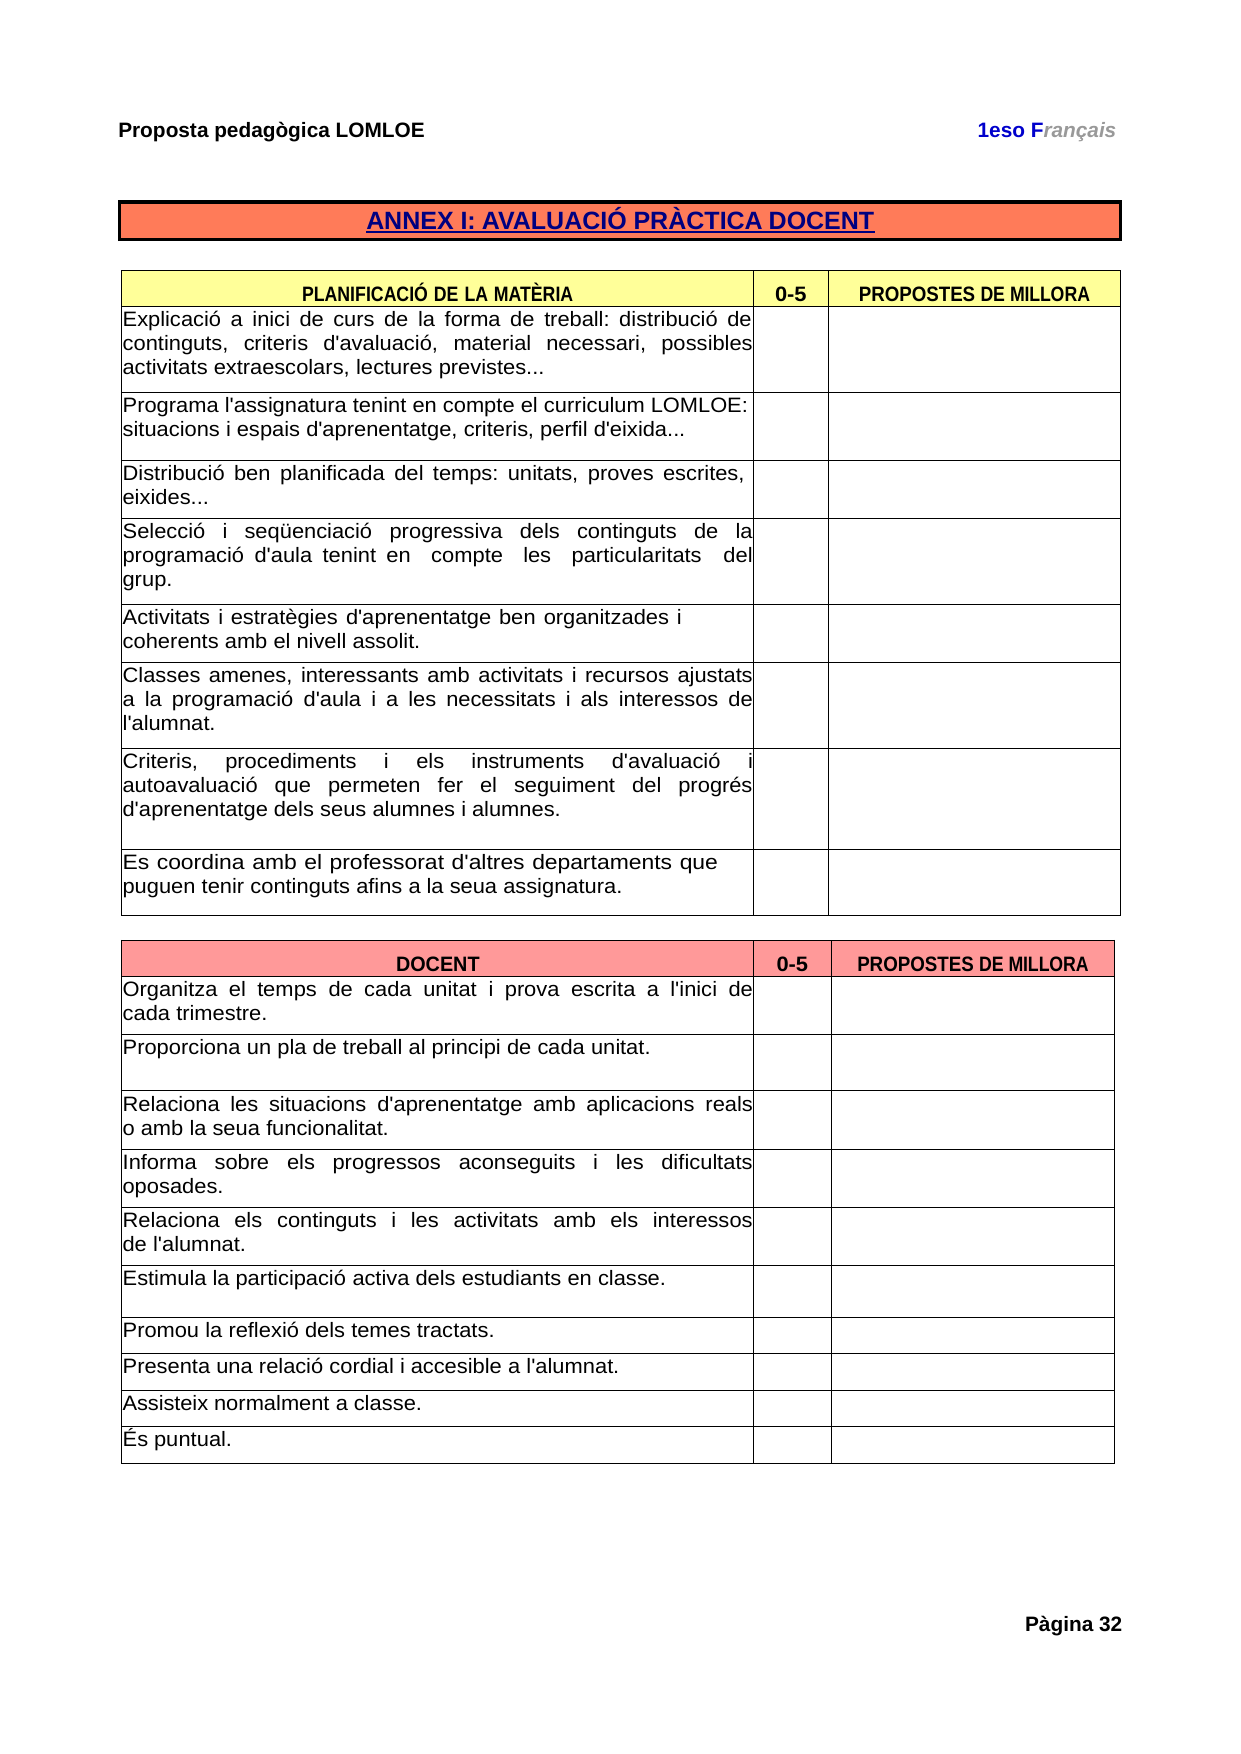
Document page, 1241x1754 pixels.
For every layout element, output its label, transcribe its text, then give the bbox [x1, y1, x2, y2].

table_cell Distribució ben planificada del temps: unitats, proves escrites, eixides... [122, 461, 753, 518]
table_cell [754, 749, 828, 849]
table_cell Estimula la participació activa dels estudiants en classe. [122, 1266, 753, 1317]
table_cell Selecció i seqüenciació progressiva dels continguts de la programació d'aula tenint en compte les particularitats del grup. [122, 519, 753, 604]
table_header DOCENT [122, 941, 753, 976]
table_header PROPOSTES DE MILLORA [829, 271, 1120, 306]
table_cell [829, 663, 1120, 747]
table_cell [754, 1266, 831, 1317]
table_cell [754, 1208, 831, 1265]
table_header PROPOSTES DE MILLORA [832, 941, 1114, 976]
table_cell [754, 307, 828, 392]
table_cell [832, 1035, 1114, 1090]
table_cell [754, 1391, 831, 1426]
table_header 0-5 [754, 941, 831, 976]
table_header PLANIFICACIÓ DE LA MATÈRIA [122, 271, 753, 306]
table_cell Relaciona les situacions d'aprenentatge amb aplicacions reals o amb la seua funcionalitat. [122, 1091, 753, 1148]
table_cell [829, 850, 1120, 915]
table_cell [832, 1354, 1114, 1389]
table_cell Es coordina amb el professorat d'altres departaments que puguen tenir continguts afins a la seua assignatura. [122, 850, 753, 915]
table_cell Relaciona els continguts i les activitats amb els interessos de l'alumnat. [122, 1208, 753, 1265]
table_cell Criteris, procediments i els instruments d'avaluació i autoavaluació que permeten fer el seguiment del progrés d'aprenentatge dels seus alumnes i alumnes. [122, 749, 753, 849]
table_cell Informa sobre els progressos aconseguits i les dificultats oposades. [122, 1150, 753, 1207]
table_cell [832, 1318, 1114, 1353]
table_cell Programa l'assignatura tenint en compte el curriculum LOMLOE: situacions i espais d'aprenentatge, criteris, perfil d'eixida... [122, 393, 753, 460]
table_cell Proporciona un pla de treball al principi de cada unitat. [122, 1035, 753, 1090]
table_cell [832, 1427, 1114, 1463]
table_cell [829, 393, 1120, 460]
table_cell Organitza el temps de cada unitat i prova escrita a l'inici de cada trimestre. [122, 977, 753, 1034]
table_cell [754, 1318, 831, 1353]
table_cell [829, 307, 1120, 392]
table_cell [754, 1035, 831, 1090]
table_cell Classes amenes, interessants amb activitats i recursos ajustats a la programació d'aula i a les necessitats i als interessos de l'alumnat. [122, 663, 753, 747]
table_cell [829, 749, 1120, 849]
table_cell [832, 1150, 1114, 1207]
table_cell Explicació a inici de curs de la forma de treball: distribució de continguts, criteris d'avaluació, material necessari, possibles activitats extraescolars, lectures previstes... [122, 307, 753, 392]
table_cell [754, 977, 831, 1034]
table_cell Presenta una relació cordial i accesible a l'alumnat. [122, 1354, 753, 1389]
table_cell [754, 1354, 831, 1389]
table_cell [754, 519, 828, 604]
table_cell [754, 663, 828, 747]
table_cell [754, 1427, 831, 1463]
table_cell [754, 850, 828, 915]
table_cell [754, 605, 828, 662]
table_cell [754, 393, 828, 460]
table_cell [754, 1150, 831, 1207]
table_cell [832, 1208, 1114, 1265]
table_cell Activitats i estratègies d'aprenentatge ben organitzades i coherents amb el nivell assolit. [122, 605, 753, 662]
table_cell [754, 1091, 831, 1148]
table_cell Promou la reflexió dels temes tractats. [122, 1318, 753, 1353]
table_header 0-5 [754, 271, 828, 306]
table_cell [832, 1091, 1114, 1148]
table_cell Assisteix normalment a classe. [122, 1391, 753, 1426]
table_cell [829, 519, 1120, 604]
table_cell [754, 461, 828, 518]
table_cell [832, 1391, 1114, 1426]
table_cell [832, 977, 1114, 1034]
table_cell [829, 605, 1120, 662]
text ANNEX I: AVALUACIÓ PRÀCTICA DOCENT [121, 204, 1119, 238]
table_cell [829, 461, 1120, 518]
table_cell [832, 1266, 1114, 1317]
table_cell És puntual. [122, 1427, 753, 1463]
